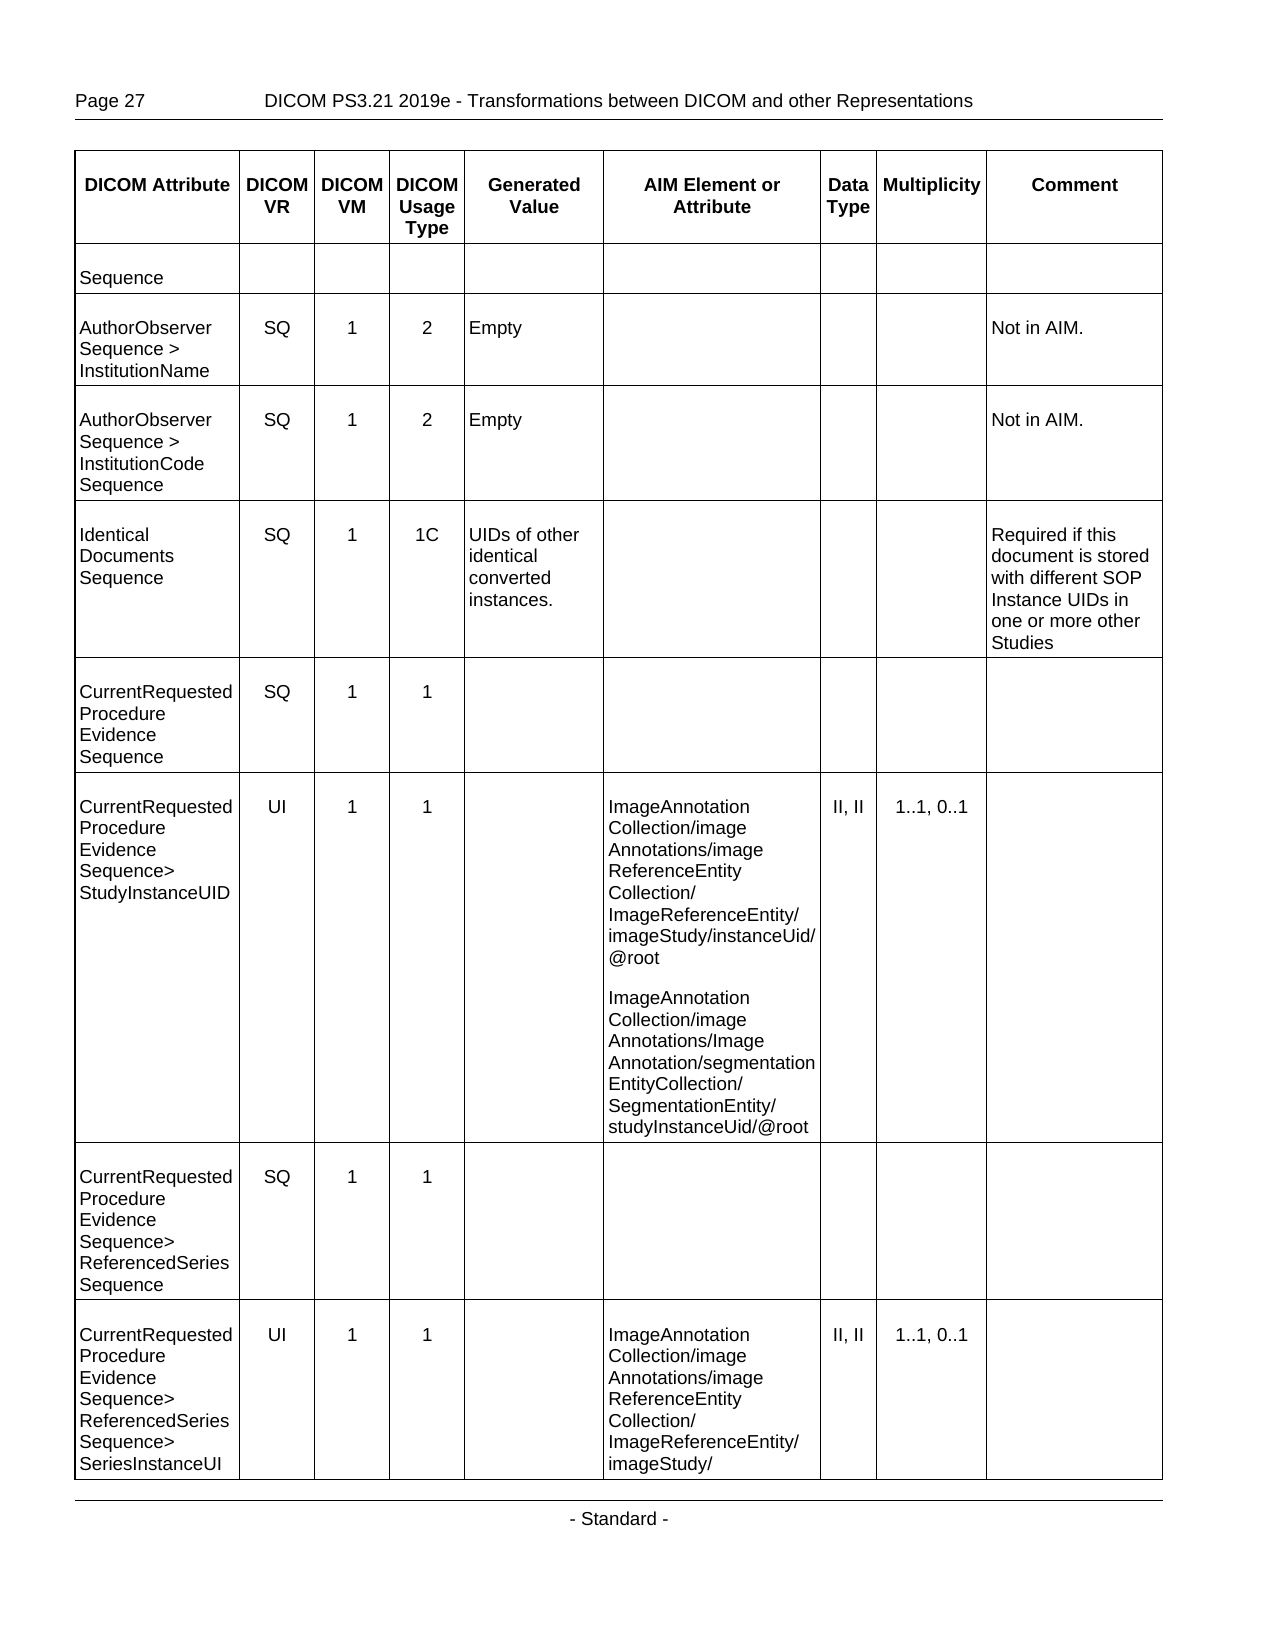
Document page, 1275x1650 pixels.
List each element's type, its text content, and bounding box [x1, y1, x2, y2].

table_cell [465, 773, 603, 1142]
table_header Data Type [821, 151, 876, 243]
table_cell [877, 244, 986, 292]
table_cell [821, 1143, 876, 1299]
table_cell UIDs of other identical converted instances. [465, 501, 603, 657]
table_cell 1 [390, 1300, 464, 1478]
table_cell [877, 386, 986, 500]
table_cell SQ [240, 1143, 314, 1299]
table_cell UI [240, 773, 314, 1142]
table_cell 1..1, 0..1 [877, 773, 986, 1142]
table_cell [877, 501, 986, 657]
table_header Generated Value [465, 151, 603, 243]
table_header DICOM Usage Type [390, 151, 464, 243]
table_cell Image​Annotation​​Collection/​image​Annotations/​image​Reference​Entity​​Collection/​ImageReferenceEntity/​imageStudy/​instanceUid/​@root Image​Annotation​​Collection/​image​Annotations/​Image​Annotation/​​segmentation​Entity​Collection/​SegmentationEntity/​studyInstanceUid/​@root [604, 773, 820, 1142]
table_cell [987, 244, 1162, 292]
table_cell SQ [240, 501, 314, 657]
table_header Comment [987, 151, 1162, 243]
table_cell Author​Observer​Sequence > Institution​Name [76, 294, 239, 385]
table_cell 1 [315, 501, 389, 657]
table_cell [821, 294, 876, 385]
table_cell [877, 294, 986, 385]
table_cell II, II [821, 773, 876, 1142]
table_cell [465, 1143, 603, 1299]
table_cell Image​Annotation​​Collection/​image​Annotations/​image​Reference​Entity​​Collection/​ImageReferenceEntity/​imageStudy/​ [604, 1300, 820, 1478]
table_cell SQ [240, 658, 314, 772]
table_cell Identical​Documents​​Sequence [76, 501, 239, 657]
table_cell Required if this document is stored with different SOP Instance UIDs in one or more other Studies [987, 501, 1162, 657]
table_cell SQ [240, 386, 314, 500]
table_header AIM Element or Attribute [604, 151, 820, 243]
table_cell Not in AIM. [987, 294, 1162, 385]
table_cell [877, 658, 986, 772]
table_cell 1C [390, 501, 464, 657]
table_cell [604, 501, 820, 657]
table_header Multiplicity [877, 151, 986, 243]
table_cell [987, 1300, 1162, 1478]
table_cell [821, 658, 876, 772]
table_cell [821, 501, 876, 657]
table_header DICOM VR [240, 151, 314, 243]
table_cell SQ [240, 294, 314, 385]
table_cell 1 [390, 1143, 464, 1299]
table_cell Current​Requested​Procedure​Evidence​Sequence>​StudyInstanceUID [76, 773, 239, 1142]
table_cell [465, 244, 603, 292]
table_cell [240, 244, 314, 292]
table_header DICOM Attribute [76, 151, 239, 243]
table_cell Current​Requested​Procedure​Evidence​Sequence>​ReferencedSeriesSequence [76, 1143, 239, 1299]
table_cell [821, 244, 876, 292]
table_cell 2 [390, 294, 464, 385]
table_cell II, II [821, 1300, 876, 1478]
table_cell 1 [390, 773, 464, 1142]
table_cell UI [240, 1300, 314, 1478]
table_cell Empty [465, 294, 603, 385]
table_cell 1 [315, 294, 389, 385]
table_cell [604, 386, 820, 500]
table_cell 1..1, 0..1 [877, 1300, 986, 1478]
table_cell [987, 773, 1162, 1142]
table_cell 1 [315, 1300, 389, 1478]
table_cell [604, 658, 820, 772]
table_cell Not in AIM. [987, 386, 1162, 500]
table_header DICOM VM [315, 151, 389, 243]
table_cell [987, 1143, 1162, 1299]
table_cell Current​Requested​Procedure​Evidence​Sequence [76, 658, 239, 772]
table_cell Author​Observer​Sequence > Institution​Code​Sequence [76, 386, 239, 500]
table_cell 1 [315, 658, 389, 772]
table_cell [465, 1300, 603, 1478]
table_cell Sequence [76, 244, 239, 292]
table_cell [987, 658, 1162, 772]
table_cell [604, 1143, 820, 1299]
table_cell Empty [465, 386, 603, 500]
table_cell [821, 386, 876, 500]
table_cell [315, 244, 389, 292]
table_cell [390, 244, 464, 292]
table_cell 1 [315, 1143, 389, 1299]
table_cell [604, 294, 820, 385]
table_cell 1 [315, 773, 389, 1142]
table_cell [604, 244, 820, 292]
table_cell 1 [390, 658, 464, 772]
table_cell 2 [390, 386, 464, 500]
table_cell [465, 658, 603, 772]
table_cell 1 [315, 386, 389, 500]
table_cell [877, 1143, 986, 1299]
table_cell Current​Requested​Procedure​Evidence​Sequence>​ReferencedSeriesSequence>​SeriesInstanceUI [76, 1300, 239, 1478]
